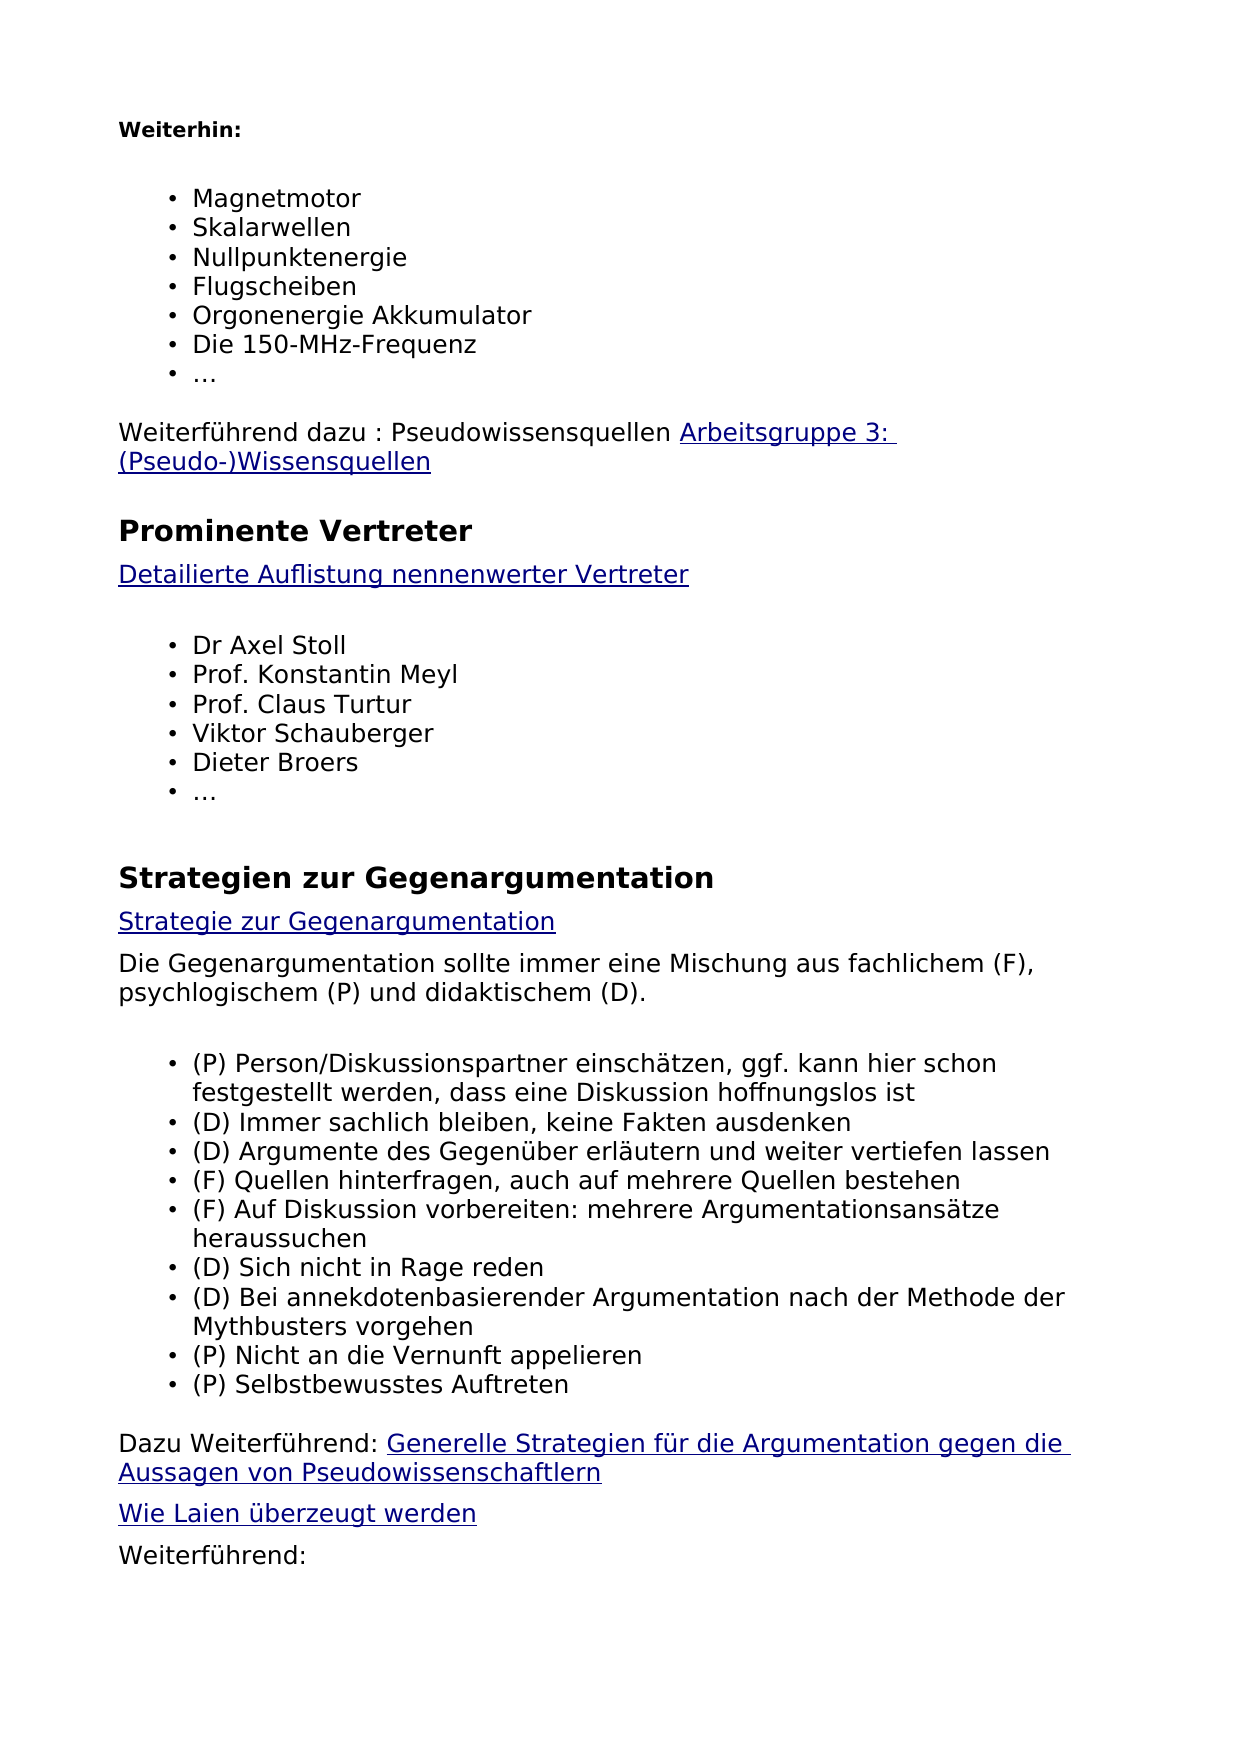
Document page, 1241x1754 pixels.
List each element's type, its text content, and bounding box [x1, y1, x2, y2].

text Detailierte Auflistung nennenwerter Vertreter [118, 560, 1122, 589]
list Flugscheiben [177, 272, 1122, 301]
subtitle Prominente Vertreter [118, 514, 1122, 548]
list … [177, 359, 1122, 388]
text Weiterführend dazu : Pseudowissensquellen Arbeitsgruppe 3: (Pseudo-)Wissensquellen [118, 418, 1122, 476]
list Prof. Konstantin Meyl [177, 661, 1122, 690]
list Dr Axel Stoll [177, 631, 1122, 661]
list (D) Immer sachlich bleiben, keine Fakten ausdenken [177, 1108, 1122, 1137]
list Magnetmotor [177, 184, 1122, 213]
list Viktor Schauberger [177, 719, 1122, 748]
list Orgonenergie Akkumulator [177, 301, 1122, 330]
list (P) Person/Diskussionspartner einschätzen, ggf. kann hier schon festgestellt werden, dass eine Diskussion hoffnungslos ist [177, 1049, 1122, 1108]
list Die 150-MHz-Frequenz [177, 330, 1122, 359]
list (D) Bei annekdotenbasierender Argumentation nach der Methode der Mythbusters vorgehen [177, 1283, 1122, 1341]
list (P) Nicht an die Vernunft appelieren [177, 1341, 1122, 1370]
text Wie Laien überzeugt werden [118, 1500, 1122, 1529]
list … [177, 777, 1122, 806]
list (P) Selbstbewusstes Auftreten [177, 1370, 1122, 1399]
list Prof. Claus Turtur [177, 690, 1122, 719]
list (D) Sich nicht in Rage reden [177, 1253, 1122, 1283]
list Dieter Broers [177, 748, 1122, 777]
list Skalarwellen [177, 213, 1122, 243]
text Die Gegenargumentation sollte immer eine Mischung aus fachlichem (F), psychlogischem (P) und didaktischem (D). [118, 949, 1122, 1007]
list (F) Quellen hinterfragen, auch auf mehrere Quellen bestehen [177, 1166, 1122, 1195]
text Weiterführend: [118, 1541, 1122, 1571]
subtitle Weiterhin: [118, 118, 1122, 142]
list (D) Argumente des Gegenüber erläutern und weiter vertiefen lassen [177, 1137, 1122, 1166]
text Strategie zur Gegenargumentation [118, 907, 1122, 937]
list (F) Auf Diskussion vorbereiten: mehrere Argumentationsansätze heraussuchen [177, 1195, 1122, 1253]
list Nullpunktenergie [177, 243, 1122, 272]
subtitle Strategien zur Gegenargumentation [118, 861, 1122, 895]
text Dazu Weiterführend: Generelle Strategien für die Argumentation gegen die Aussagen von Pseudowissenschaftlern [118, 1429, 1122, 1487]
